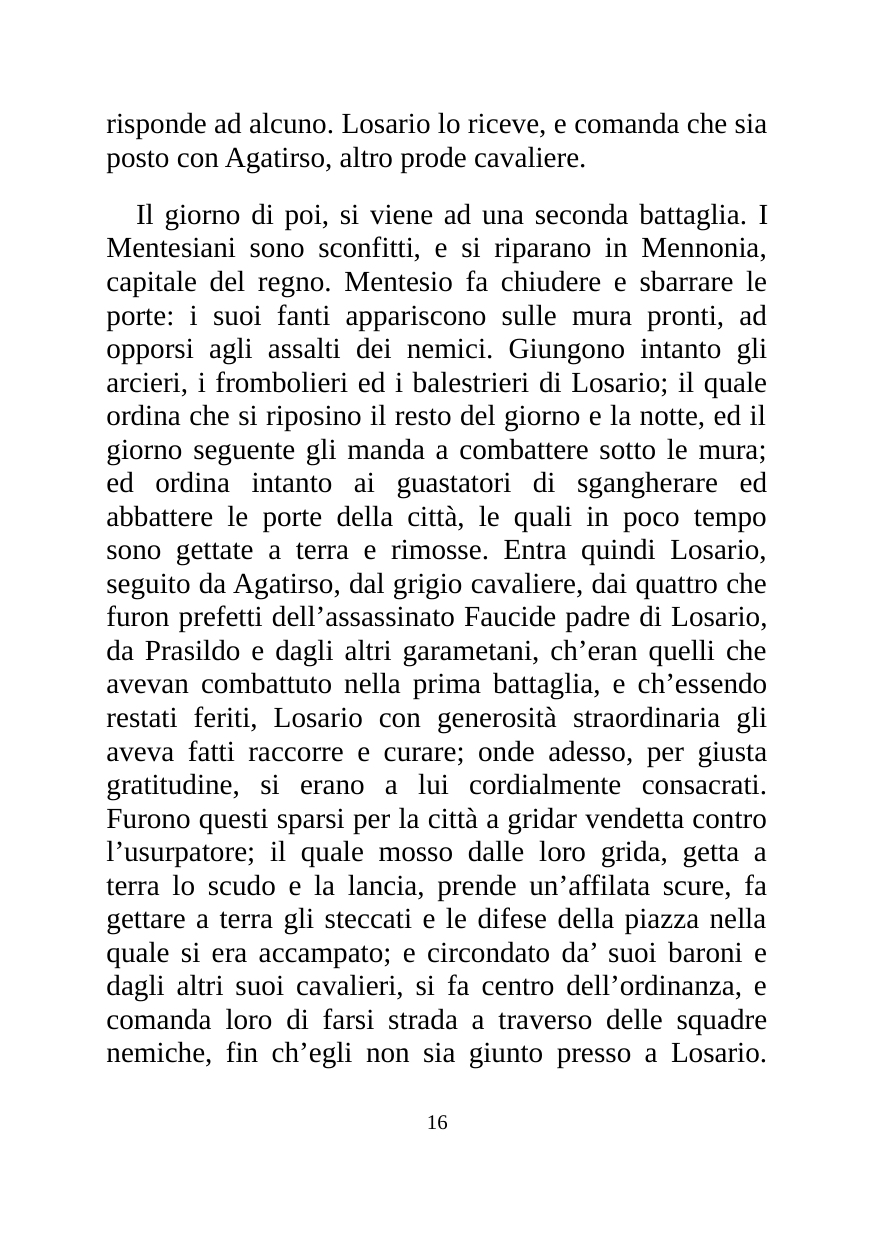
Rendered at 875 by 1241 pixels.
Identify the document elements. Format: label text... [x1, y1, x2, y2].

text risponde ad alcuno. Losario lo riceve, e comanda che sia posto con Agatirso, altro prode cavaliere. [106, 106, 768, 173]
text Il giorno di poi, si viene ad una seconda battaglia. I Mentesiani sono sconfitti, e si riparano in Mennonia, capitale del regno. Mentesio fa chiudere e sbarrare le porte: i suoi fanti appariscono sulle mura pronti, ad opporsi agli assalti dei nemici. Giungono intanto gli arcieri, i frombolieri ed i balestrieri di Losario; il quale ordina che si riposino il resto del giorno e la notte, ed il giorno seguente gli manda a combattere sotto le mura; ed ordina intanto ai guastatori di sgangherare ed abbattere le porte della città, le quali in poco tempo sono gettate a terra e rimosse. Entra quindi Losario, seguito da Agatirso, dal grigio cavaliere, dai quattro che furon prefetti dell’assassinato Faucide padre di Losario, da Prasildo e dagli altri garametani, ch’eran quelli che avevan combattuto nella prima battaglia, e ch’essendo restati feriti, Losario con generosità straordinaria gli aveva fatti raccorre e curare; onde adesso, per giusta gratitudine, si erano a lui cordialmente consacrati. Furono questi sparsi per la città a gridar vendetta contro l’usurpatore; il quale mosso dalle loro grida, getta a terra lo scudo e la lancia, prende un’affilata scure, fa gettare a terra gli steccati e le difese della piazza nella quale si era accampato; e circondato da’ suoi baroni e dagli altri suoi cavalieri, si fa centro dell’ordinanza, e comanda loro di farsi strada a traverso delle squadre nemiche, fin ch’egli non sia giunto presso a Losario. [106, 197, 768, 1069]
